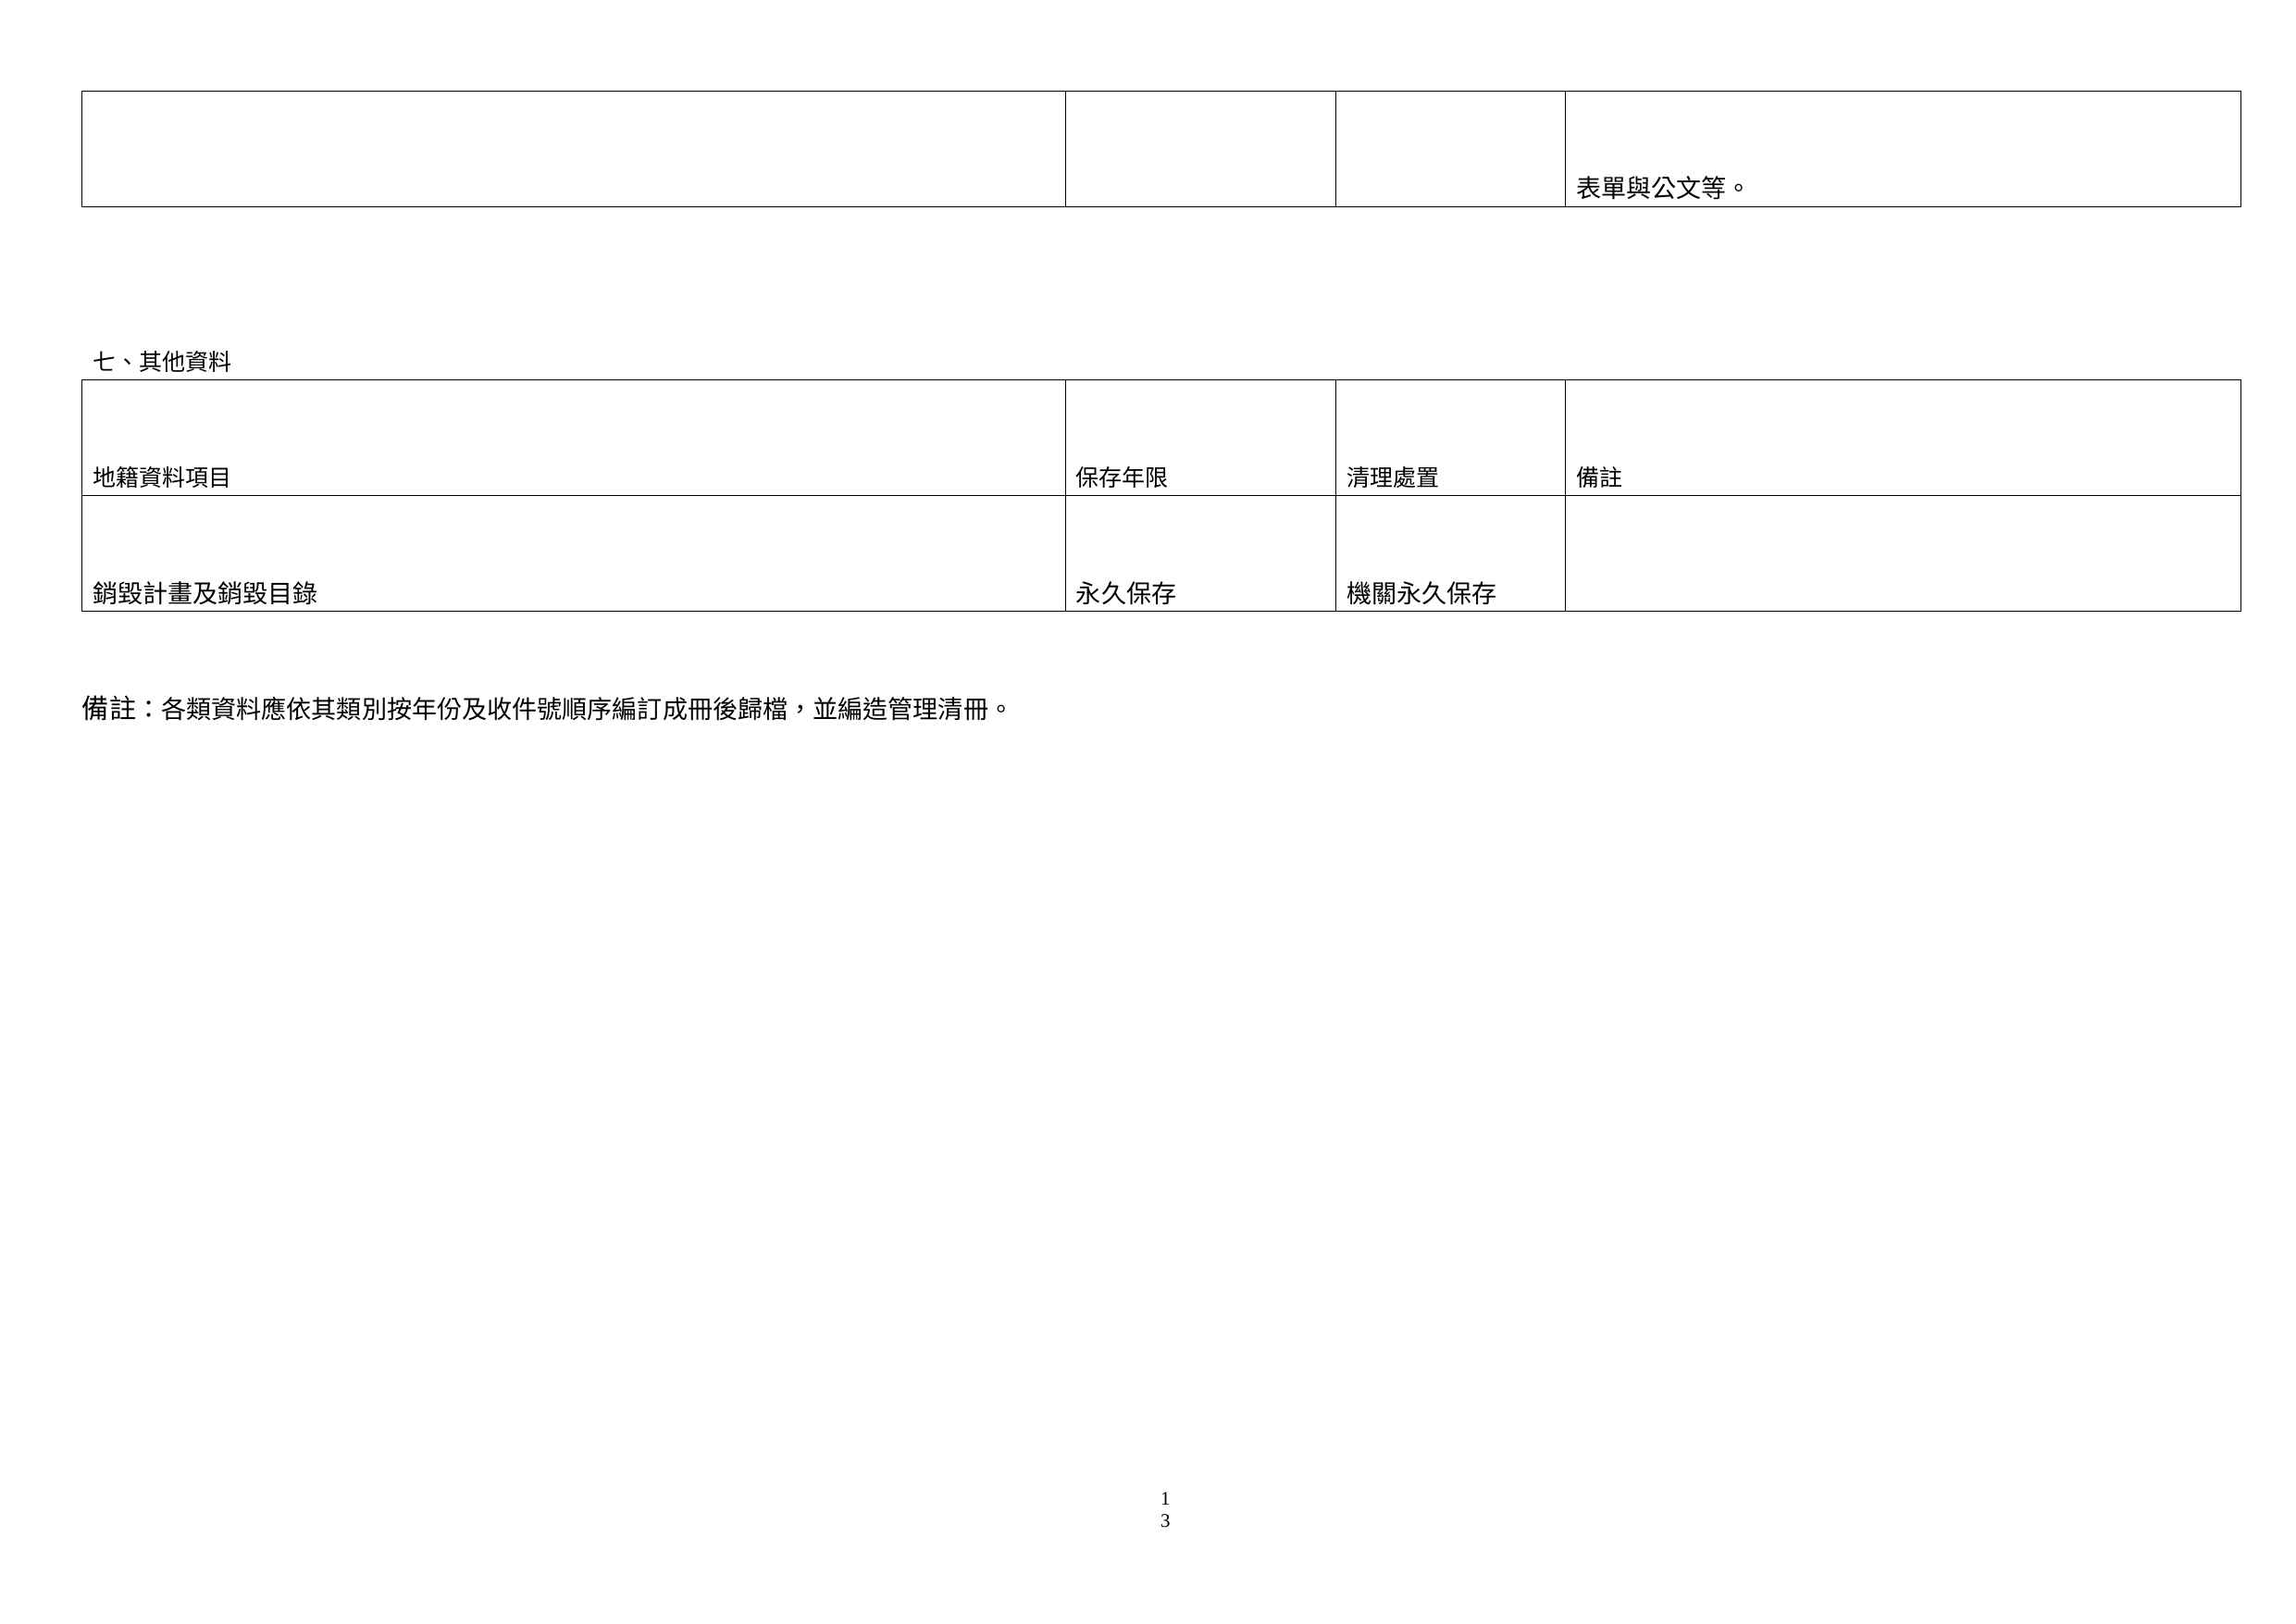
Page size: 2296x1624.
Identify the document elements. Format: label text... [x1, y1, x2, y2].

table_cell 永久保存 [1066, 496, 1335, 611]
table_cell [1336, 92, 1565, 205]
table_cell 表單與公文等。 [1566, 92, 2240, 205]
table_cell 銷毀計畫及銷毀目錄 [82, 496, 1065, 611]
table_cell 備註 [1566, 380, 2240, 495]
table_cell [82, 207, 2241, 321]
table_cell [1066, 92, 1335, 205]
table_cell 七、其他資料 [82, 322, 2241, 379]
table_cell [1566, 496, 2240, 611]
table_cell 保存年限 [1066, 380, 1335, 495]
table_cell 清理處置 [1336, 380, 1565, 495]
table_cell 機關永久保存 [1336, 496, 1565, 611]
table_cell 地籍資料項目 [82, 380, 1065, 495]
table_cell [82, 92, 1065, 205]
text 備註：各類資料應依其類別按年份及收件號順序編訂成冊後歸檔，並編造管理清冊。 [82, 668, 2241, 726]
